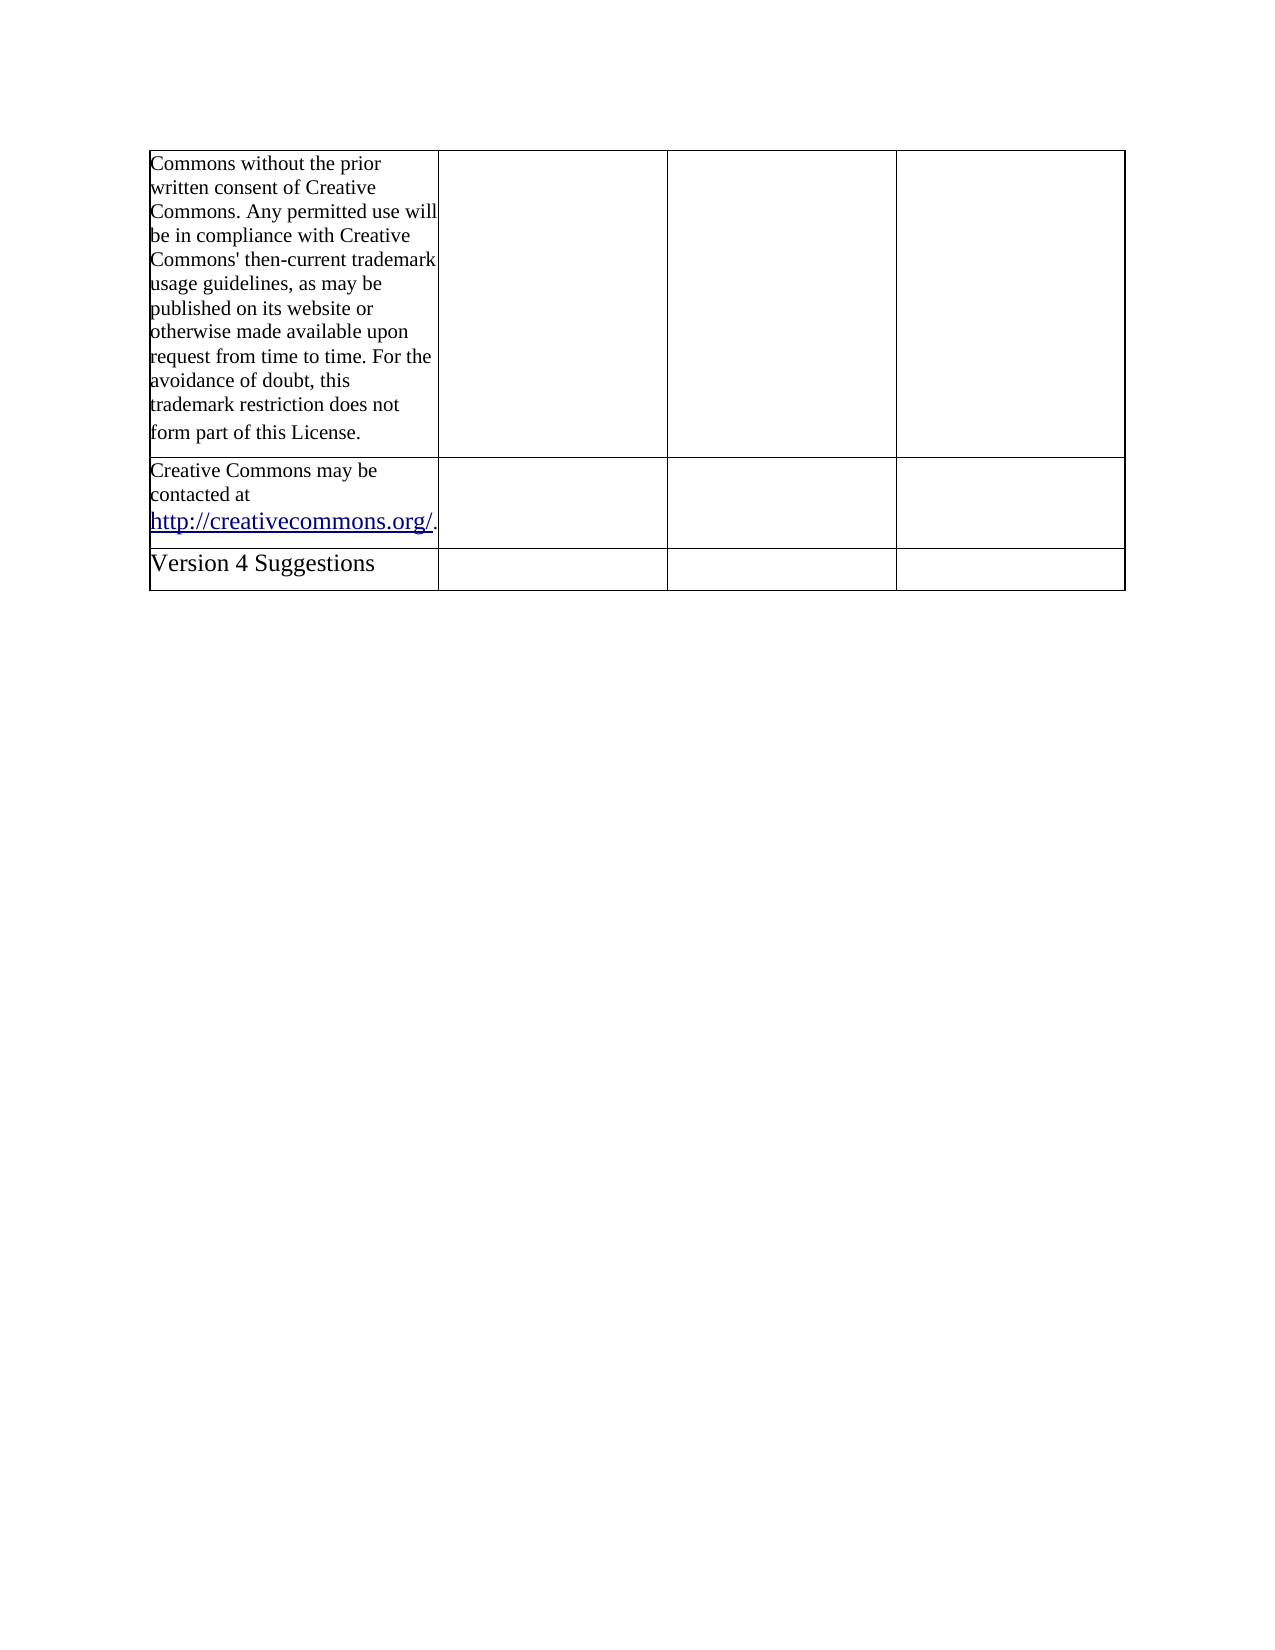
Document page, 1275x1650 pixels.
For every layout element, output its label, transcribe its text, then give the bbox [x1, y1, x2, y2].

table_cell [439, 151, 667, 457]
table_cell [897, 549, 1124, 590]
table_cell Commons without the prior written consent of Creative Commons. Any permitted use will be in compliance with Creative Commons' then-current trademark usage guidelines, as may be published on its website or otherwise made available upon request from time to time. For the avoidance of doubt, this trademark restriction does not form part of this License. [151, 151, 438, 457]
table_cell [897, 458, 1124, 547]
table_cell [439, 549, 667, 590]
table_cell [439, 458, 667, 547]
table_cell [897, 151, 1124, 457]
table_cell [668, 151, 896, 457]
table_cell [668, 458, 896, 547]
table_cell Version 4 Suggestions [151, 549, 438, 590]
table_cell Creative Commons may be contacted at http://creativecommons.org/. [151, 458, 438, 547]
table_cell [668, 549, 896, 590]
